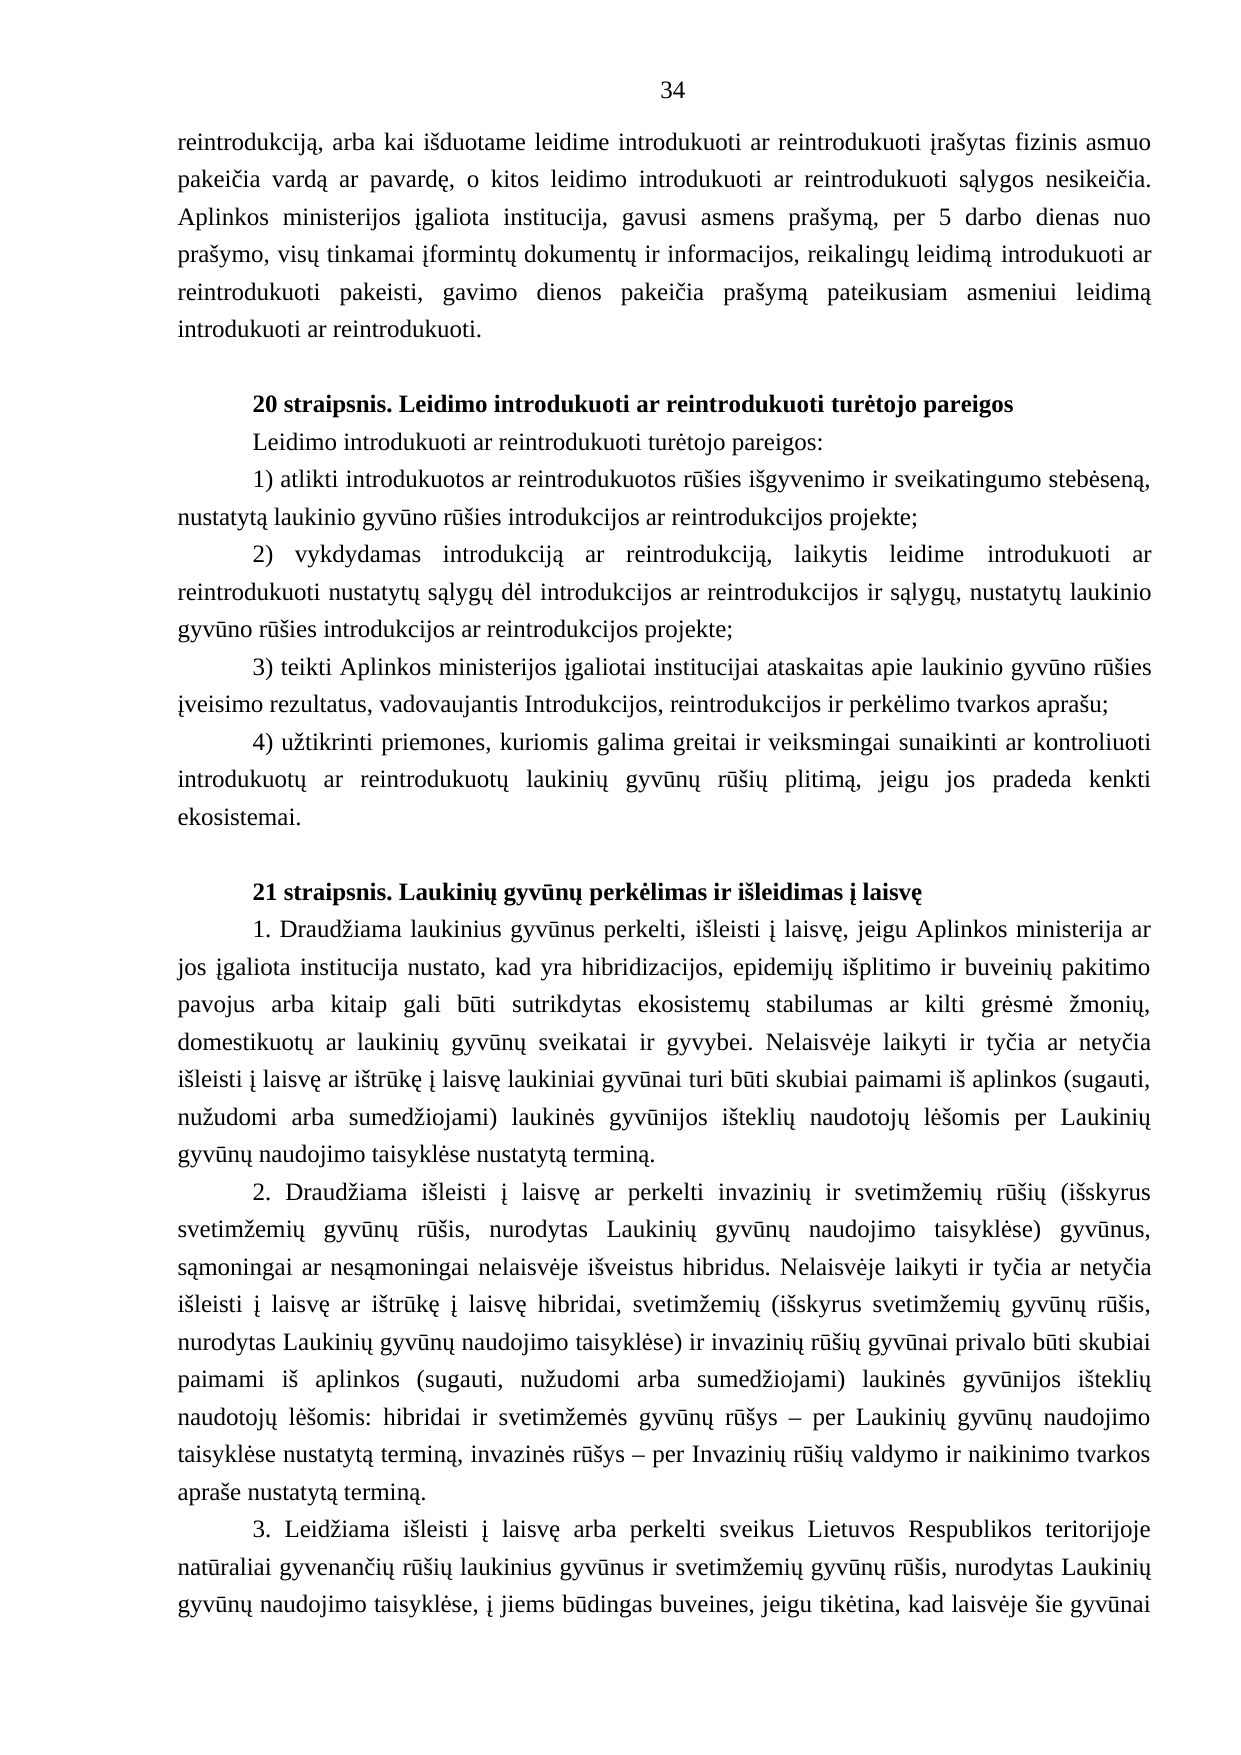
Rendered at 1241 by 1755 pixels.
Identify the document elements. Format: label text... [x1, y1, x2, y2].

text 2) vykdydamas introdukciją ar reintrodukciją, laikytis leidime introdukuoti ar reintrodukuoti nustatytų sąlygų dėl introdukcijos ar reintrodukcijos ir sąlygų, nustatytų laukinio gyvūno rūšies introdukcijos ar reintrodukcijos projekte; [177, 531, 1152, 643]
text 20 straipsnis. Leidimo introdukuoti ar reintrodukuoti turėtojo pareigos [177, 381, 1152, 418]
text 1) atlikti introdukuotos ar reintrodukuotos rūšies išgyvenimo ir sveikatingumo stebėseną, nustatytą laukinio gyvūno rūšies introdukcijos ar reintrodukcijos projekte; [177, 456, 1152, 531]
text 1. Draudžiama laukinius gyvūnus perkelti, išleisti į laisvę, jeigu Aplinkos ministerija ar jos įgaliota institucija nustato, kad yra hibridizacijos, epidemijų išplitimo ir buveinių pakitimo pavojus arba kitaip gali būti sutrikdytas ekosistemų stabilumas ar kilti grėsmė žmonių, domestikuotų ar laukinių gyvūnų sveikatai ir gyvybei. Nelaisvėje laikyti ir tyčia ar netyčia išleisti į laisvę ar ištrūkę į laisvę laukiniai gyvūnai turi būti skubiai paimami iš aplinkos (sugauti, nužudomi arba sumedžiojami) laukinės gyvūnijos išteklių naudotojų lėšomis per Laukinių gyvūnų naudojimo taisyklėse nustatytą terminą. [177, 906, 1152, 1168]
text 3. Leidžiama išleisti į laisvę arba perkelti sveikus Lietuvos Respublikos teritorijoje natūraliai gyvenančių rūšių laukinius gyvūnus ir svetimžemių gyvūnų rūšis, nurodytas Laukinių gyvūnų naudojimo taisyklėse, į jiems būdingas buveines, jeigu tikėtina, kad laisvėje šie gyvūnai [177, 1506, 1152, 1618]
text 4) užtikrinti priemones, kuriomis galima greitai ir veiksmingai sunaikinti ar kontroliuoti introdukuotų ar reintrodukuotų laukinių gyvūnų rūšių plitimą, jeigu jos pradeda kenkti ekosistemai. [177, 718, 1152, 831]
text Leidimo introdukuoti ar reintrodukuoti turėtojo pareigos: [177, 418, 1152, 456]
text 3) teikti Aplinkos ministerijos įgaliotai institucijai ataskaitas apie laukinio gyvūno rūšies įveisimo rezultatus, vadovaujantis Introdukcijos, reintrodukcijos ir perkėlimo tvarkos aprašu; [177, 643, 1152, 718]
text 2. Draudžiama išleisti į laisvę ar perkelti invazinių ir svetimžemių rūšių (išskyrus svetimžemių gyvūnų rūšis, nurodytas Laukinių gyvūnų naudojimo taisyklėse) gyvūnus, sąmoningai ar nesąmoningai nelaisvėje išveistus hibridus. Nelaisvėje laikyti ir tyčia ar netyčia išleisti į laisvę ar ištrūkę į laisvę hibridai, svetimžemių (išskyrus svetimžemių gyvūnų rūšis, nurodytas Laukinių gyvūnų naudojimo taisyklėse) ir invazinių rūšių gyvūnai privalo būti skubiai paimami iš aplinkos (sugauti, nužudomi arba sumedžiojami) laukinės gyvūnijos išteklių naudotojų lėšomis: hibridai ir svetimžemės gyvūnų rūšys – per Laukinių gyvūnų naudojimo taisyklėse nustatytą terminą, invazinės rūšys – per Invazinių rūšių valdymo ir naikinimo tvarkos apraše nustatytą terminą. [177, 1168, 1152, 1506]
text 21 straipsnis. Laukinių gyvūnų perkėlimas ir išleidimas į laisvę [177, 868, 1152, 906]
text reintrodukciją, arba kai išduotame leidime introdukuoti ar reintrodukuoti įrašytas fizinis asmuo pakeičia vardą ar pavardę, o kitos leidimo introdukuoti ar reintrodukuoti sąlygos nesikeičia. Aplinkos ministerijos įgaliota institucija, gavusi asmens prašymą, per 5 darbo dienas nuo prašymo, visų tinkamai įformintų dokumentų ir informacijos, reikalingų leidimą introdukuoti ar reintrodukuoti pakeisti, gavimo dienos pakeičia prašymą pateikusiam asmeniui leidimą introdukuoti ar reintrodukuoti. [177, 118, 1152, 343]
